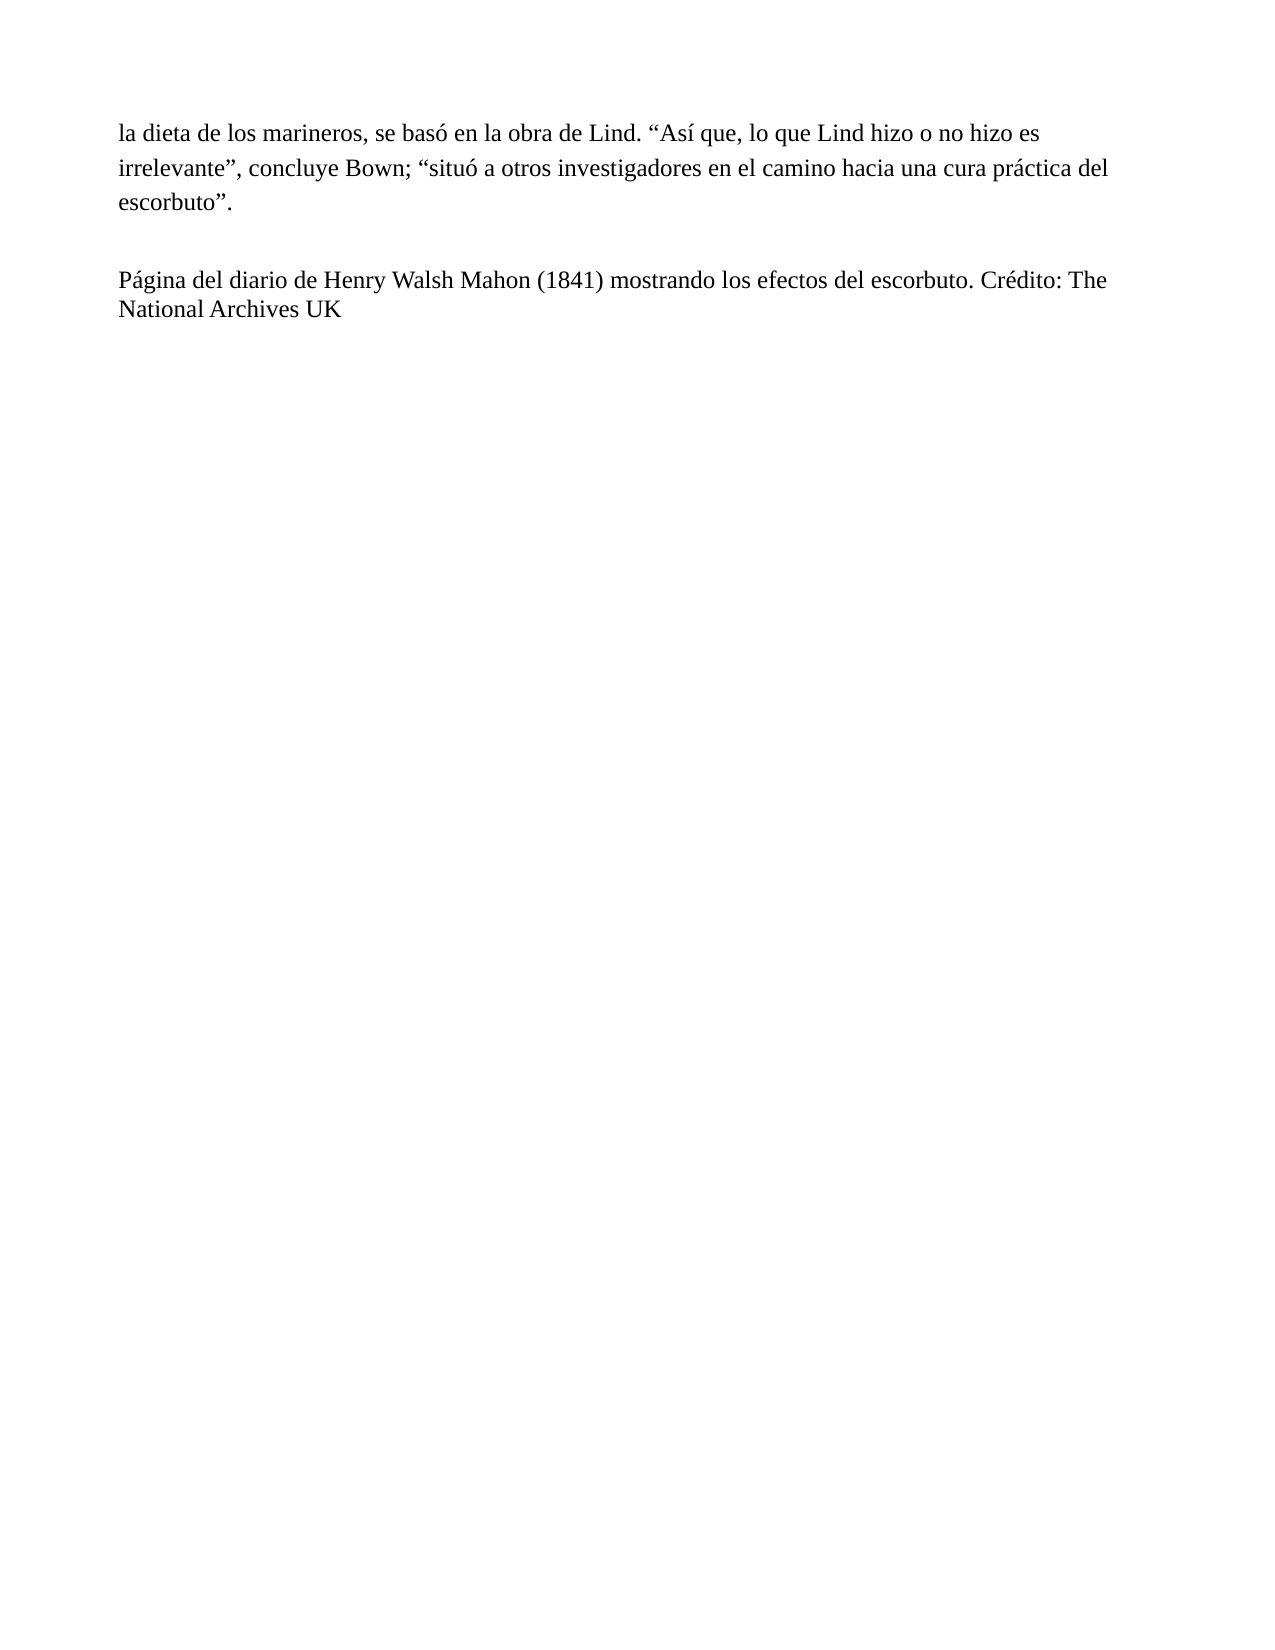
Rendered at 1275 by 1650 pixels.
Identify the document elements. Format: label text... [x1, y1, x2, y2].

text Página del diario de Henry Walsh Mahon (1841) mostrando los efectos del escorbuto. Crédito: The National Archives UK [118, 265, 1157, 322]
text la dieta de los marineros, se basó en la obra de Lind. “Así que, lo que Lind hizo o no hizo es irrelevante”, concluye Bown; “situó a otros investigadores en el camino hacia una cura práctica del escorbuto”. [118, 118, 1157, 216]
